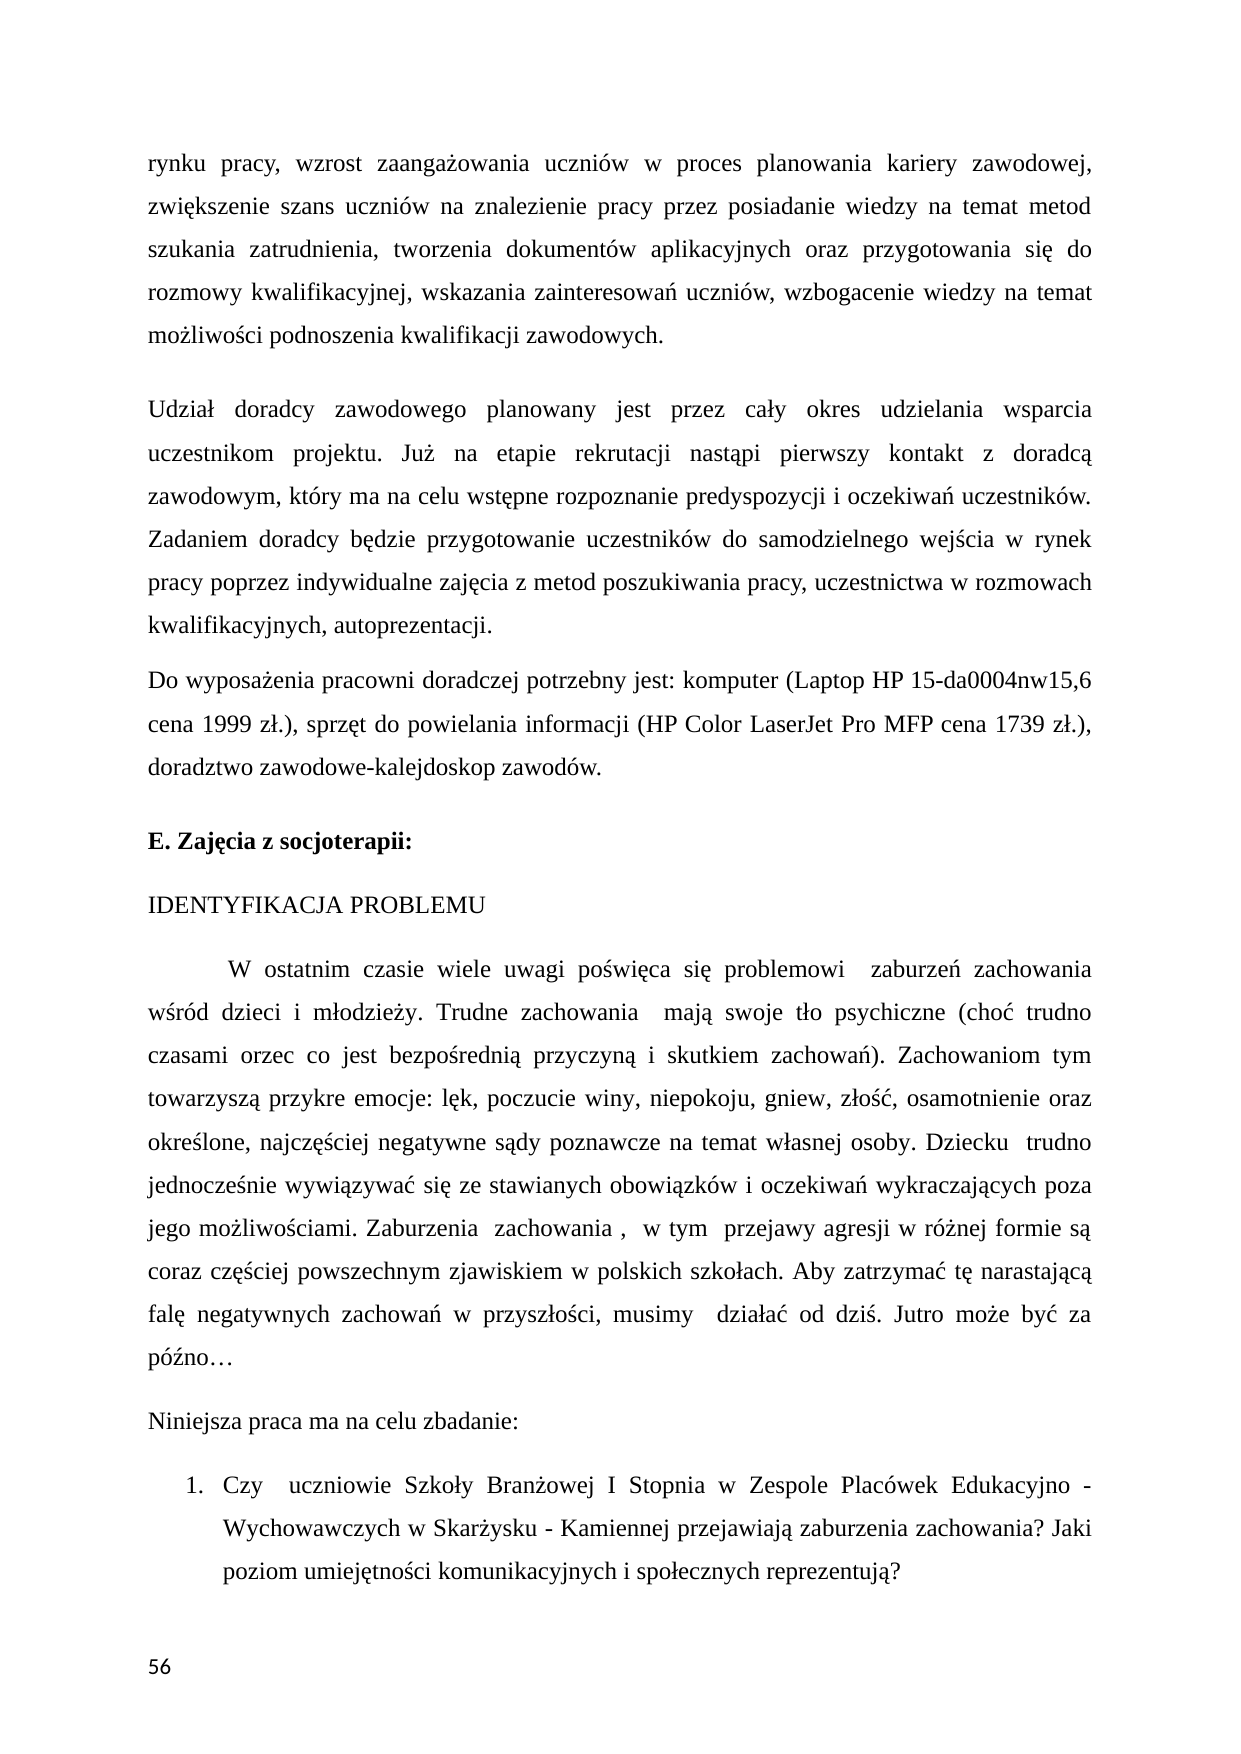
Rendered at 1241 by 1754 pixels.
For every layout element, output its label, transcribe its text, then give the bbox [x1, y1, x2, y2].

text Niniejsza praca ma na celu zbadanie: [148, 1406, 1093, 1435]
text W ostatnim czasie wiele uwagi poświęca się problemowi zaburzeń zachowania wśród dzieci i młodzieży. Trudne zachowania mają swoje tło psychiczne (choć trudno czasami orzec co jest bezpośrednią przyczyną i skutkiem zachowań). Zachowaniom tym towarzyszą przykre emocje: lęk, poczucie winy, niepokoju, gniew, złość, osamotnienie oraz określone, najczęściej negatywne sądy poznawcze na temat własnej osoby. Dziecku trudno jednocześnie wywiązywać się ze stawianych obowiązków i oczekiwań wykraczających poza jego możliwościami. Zaburzenia zachowania , w tym przejawy agresji w różnej formie są coraz częściej powszechnym zjawiskiem w polskich szkołach. Aby zatrzymać tę narastającą falę negatywnych zachowań w przyszłości, musimy działać od dziś. Jutro może być za późno… [148, 954, 1093, 1371]
list Czy uczniowie Szkoły Branżowej I Stopnia w Zespole Placówek Edukacyjno -Wychowawczych w Skarżysku - Kamiennej przejawiają zaburzenia zachowania? Jaki poziom umiejętności komunikacyjnych i społecznych reprezentują? [185, 1470, 1093, 1585]
text Do wyposażenia pracowni doradczej potrzebny jest: komputer (Laptop HP 15-da0004nw15,6 cena 1999 zł.), sprzęt do powielania informacji (HP Color LaserJet Pro MFP cena 1739 zł.), doradztwo zawodowe-kalejdoskop zawodów. [148, 666, 1093, 781]
text E. Zajęcia z socjoterapii: [148, 826, 1093, 855]
text IDENTYFIKACJA PROBLEMU [148, 890, 1093, 919]
text Udział doradcy zawodowego planowany jest przez cały okres udzielania wsparcia uczestnikom projektu. Już na etapie rekrutacji nastąpi pierwszy kontakt z doradcą zawodowym, który ma na celu wstępne rozpoznanie predyspozycji i oczekiwań uczestników. Zadaniem doradcy będzie przygotowanie uczestników do samodzielnego wejścia w rynek pracy poprzez indywidualne zajęcia z metod poszukiwania pracy, uczestnictwa w rozmowach kwalifikacyjnych, autoprezentacji. [148, 394, 1093, 639]
text rynku pracy, wzrost zaangażowania uczniów w proces planowania kariery zawodowej, zwiększenie szans uczniów na znalezienie pracy przez posiadanie wiedzy na temat metod szukania zatrudnienia, tworzenia dokumentów aplikacyjnych oraz przygotowania się do rozmowy kwalifikacyjnej, wskazania zainteresowań uczniów, wzbogacenie wiedzy na temat możliwości podnoszenia kwalifikacji zawodowych. [148, 148, 1093, 349]
